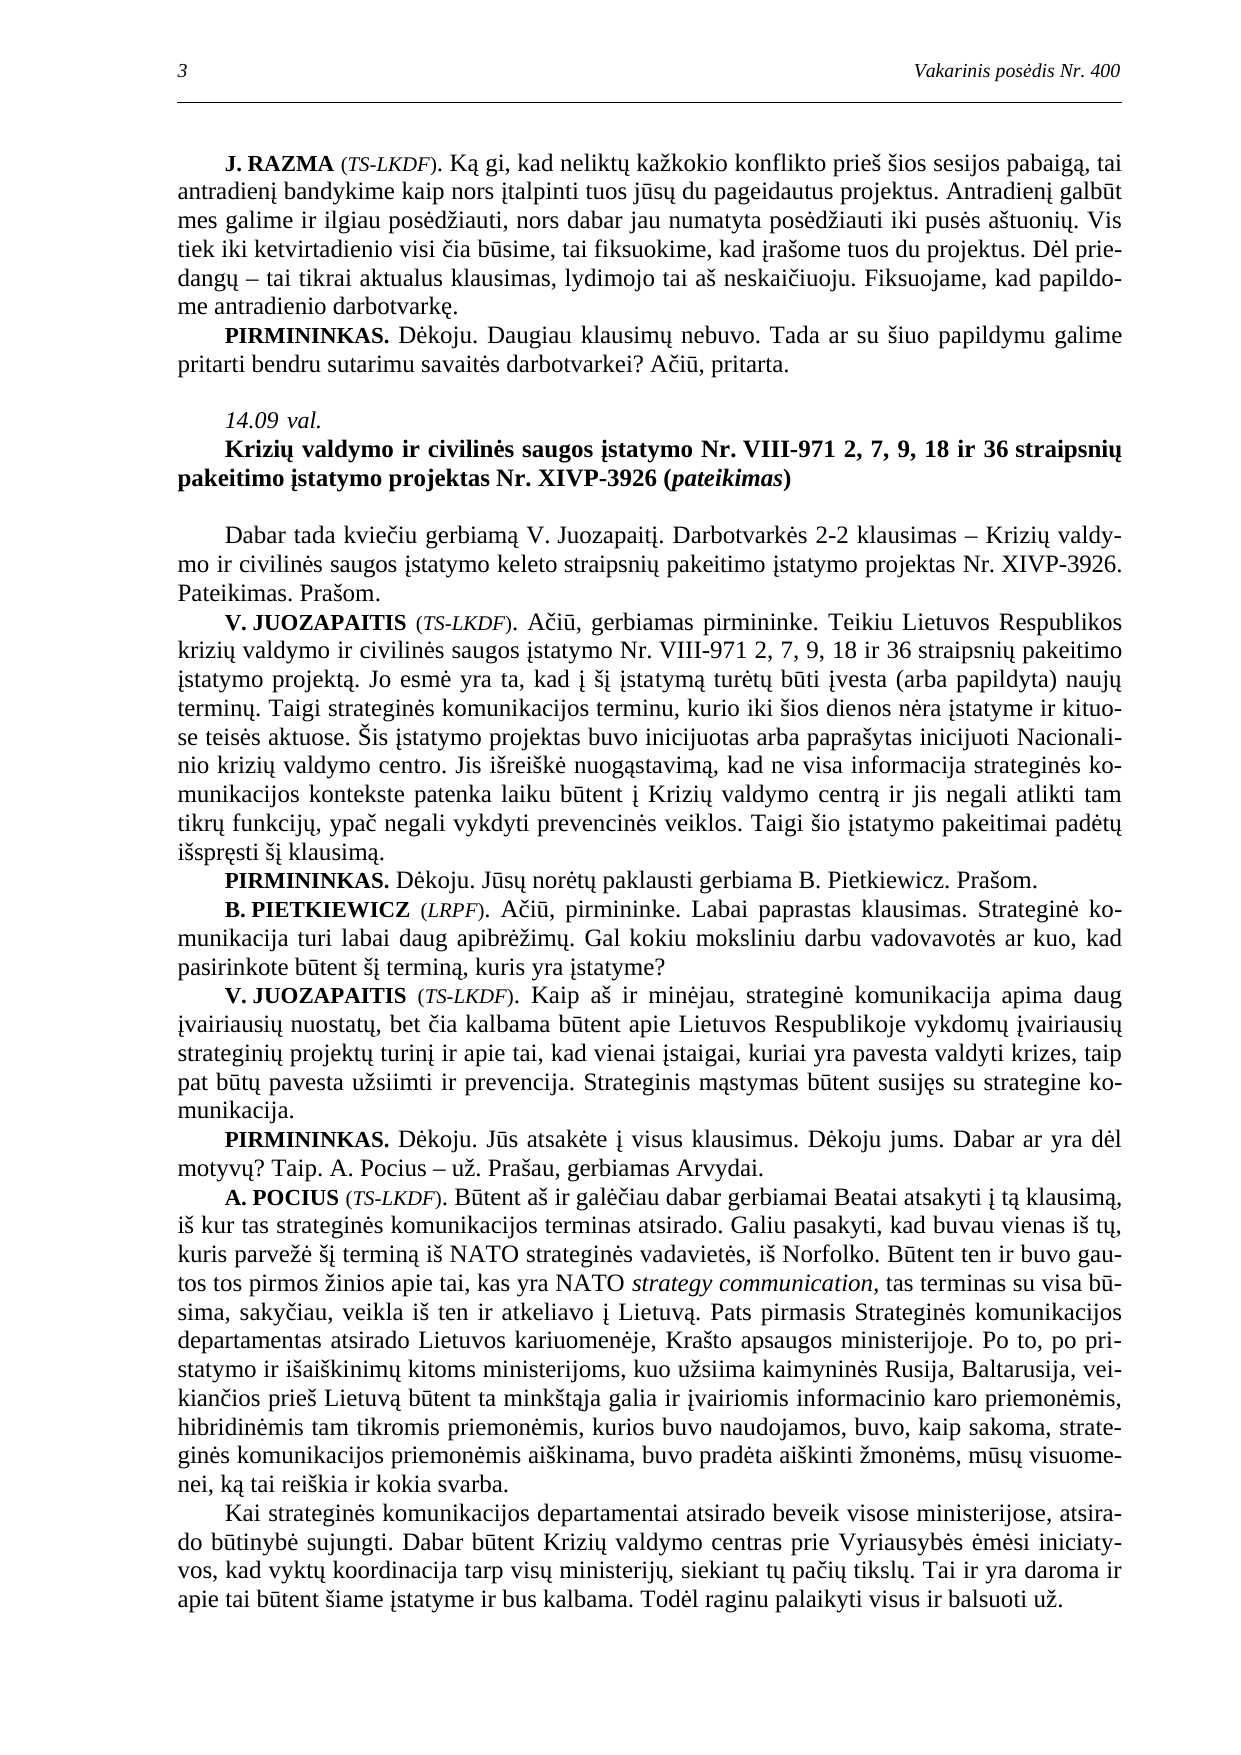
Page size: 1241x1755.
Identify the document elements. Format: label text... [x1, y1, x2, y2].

text Da­bar ta­da kvie­čiu ger­bia­mą V. Juo­za­pai­tį. Dar­bo­tvarkės 2-2 klau­si­mas – Kri­zių val­dy­mo ir ci­vi­li­nės sau­gos įsta­ty­mo ke­le­to straips­nių pa­kei­ti­mo įsta­ty­mo pro­jek­tas Nr. XIVP-3926. Pa­tei­ki­mas. Pra­šom. [177, 520, 1122, 607]
text J. RAZMA (TS-LKDF). Ką gi, kad ne­lik­tų kaž­ko­kio kon­flik­to prieš šios se­si­jos pa­bai­gą, tai ant­ra­die­nį ban­dy­ki­me kaip nors įtal­pin­ti tuos jū­sų du pa­gei­dau­tus pro­jek­tus. Ant­ra­die­nį gal­būt mes ga­li­me ir il­giau po­sė­džiau­ti, nors da­bar jau nu­ma­ty­ta po­sė­džiau­ti iki pu­sės aš­tuo­nių. Vis tiek iki ket­vir­ta­die­nio vi­si čia bū­si­me, tai fik­suo­ki­me, kad įra­šo­me tuos du pro­jek­tus. Dėl prie­dan­gų – tai tik­rai ak­tu­a­lus klau­si­mas, ly­di­mo­jo tai aš ne­skai­čiuo­ju. Fik­suo­ja­me, kad pa­pil­do­me ant­ra­die­nio dar­bo­tvarkę. [177, 148, 1122, 320]
text PIRMININKAS. Dė­ko­ju. Dau­giau klau­si­mų ne­bu­vo. Ta­da ar su šiuo pa­pil­dy­mu ga­li­me pri­tar­ti ben­dru su­ta­ri­mu sa­vai­tės dar­bo­tvarkei? Ačiū, pri­tar­ta. [177, 320, 1122, 378]
text 14.09 val. [224, 406, 1122, 434]
text Kai stra­te­gi­nės ko­mu­ni­ka­ci­jos de­par­ta­men­tai at­si­ra­do be­veik vi­so­se mi­nis­te­ri­jo­se, at­si­ra­do bū­ti­ny­bė su­jung­ti. Da­bar bū­tent Kri­zių val­dy­mo cen­tras prie Vy­riau­sy­bės ėmė­si ini­cia­ty­vos, kad vyk­tų ko­or­di­na­ci­ja tarp vi­sų mi­nis­te­ri­jų, sie­kiant tų pa­čių tiks­lų. Tai ir yra da­ro­ma ir apie tai bū­tent šia­me įsta­ty­me ir bus kal­ba­ma. To­dėl ra­gi­nu pa­lai­ky­ti vi­sus ir bal­suo­ti už. [177, 1498, 1122, 1613]
text V. JUOZAPAITIS (TS-LKDF). Ačiū, ger­bia­mas pir­mi­nin­ke. Tei­kiu Lie­tu­vos Res­pub­li­kos kri­zių val­dy­mo ir ci­vi­li­nės sau­gos įsta­ty­mo Nr. VIII-971 2, 7, 9, 18 ir 36 straips­nių pa­kei­ti­mo įsta­ty­mo pro­jek­tą. Jo es­mė yra ta, kad į šį įsta­ty­mą tu­rė­tų bū­ti įves­ta (ar­ba pa­pil­dy­ta) nau­jų ter­mi­nų. Tai­gi stra­te­gi­nės ko­mu­ni­ka­ci­jos ter­mi­nu, ku­rio iki šios die­nos nė­ra įsta­ty­me ir ki­tuo­se tei­sės ak­tuo­se. Šis įsta­ty­mo pro­jek­tas bu­vo ini­ci­juo­tas ar­ba pa­pra­šy­tas ini­ci­juo­ti Na­cio­na­li­nio kri­zių val­dy­mo cen­tro. Jis iš­reiš­kė nuo­gąs­ta­vi­mą, kad ne vi­sa in­for­ma­ci­ja stra­te­gi­nės ko­mu­ni­ka­ci­jos kon­teks­te pa­ten­ka lai­ku bū­tent į Kri­zių val­dy­mo cen­trą ir jis ne­ga­li at­lik­ti tam tik­rų funk­ci­jų, ypač ne­ga­li vyk­dy­ti pre­ven­ci­nės veik­los. Tai­gi šio įsta­ty­mo pa­kei­ti­mai pa­dė­tų iš­spręs­ti šį klau­si­mą. [177, 607, 1122, 865]
text PIRMININKAS. Dė­ko­ju. Jū­sų no­rė­tų pa­klaus­ti ger­bia­ma B. Piet­kie­wicz. Pra­šom. [177, 865, 1122, 894]
text Kri­zių val­dy­mo ir ci­vi­li­nės sau­gos įsta­ty­mo Nr. VIII-971 2, 7, 9, 18 ir 36 straips­nių pa­kei­ti­mo įsta­ty­mo pro­jek­tas Nr. XIVP-3926 (pa­tei­ki­mas) [177, 434, 1122, 492]
text A. POCIUS (TS-LKDF). Bū­tent aš ir ga­lė­čiau da­bar ger­bia­mai Be­atai at­sa­ky­ti į tą klau­si­mą, iš kur tas stra­te­gi­nės ko­mu­ni­ka­ci­jos ter­mi­nas at­si­ra­do. Ga­liu pa­sa­ky­ti, kad bu­vau vie­nas iš tų, ku­ris par­ve­žė šį ter­mi­ną iš NATO stra­te­gi­nės va­da­vie­tės, iš Nor­fol­ko. Bū­tent ten ir bu­vo gau­tos tos pir­mos ži­nios apie tai, kas yra NATO stra­te­gy com­mu­ni­ca­tion, tas ter­mi­nas su vi­sa bū­si­ma, sa­ky­čiau, veik­la iš ten ir at­ke­lia­vo į Lie­tu­vą. Pats pir­ma­sis Stra­te­gi­nės ko­mu­ni­ka­ci­jos de­par­ta­men­tas at­si­ra­do Lie­tu­vos ka­riuo­me­nė­je, Kraš­to ap­sau­gos mi­nis­te­ri­jo­je. Po to, po pri­sta­ty­mo ir iš­aiš­ki­ni­mų ki­toms mi­nis­te­ri­joms, kuo už­si­i­ma kai­my­ni­nės Ru­si­ja, Bal­ta­ru­si­ja, vei­kian­čios prieš Lie­tu­vą bū­tent ta minkš­tą­ja ga­lia ir įvai­rio­mis in­for­ma­ci­nio ka­ro prie­mo­nė­mis, hib­ri­di­nė­mis tam tik­ro­mis prie­mo­nė­mis, ku­rios bu­vo nau­do­ja­mos, bu­vo, kaip sa­ko­ma, stra­te­gi­nės ko­mu­ni­ka­ci­jos prie­mo­nė­mis aiš­ki­na­ma, bu­vo pra­dė­ta aiš­kin­ti žmo­nėms, mū­sų vi­suo­me­nei, ką tai reiš­kia ir ko­kia svar­ba. [177, 1182, 1122, 1498]
text V. JUOZAPAITIS (TS-LKDF). Kaip aš ir mi­nė­jau, stra­te­gi­nė ko­mu­ni­ka­ci­ja ap­ima daug įvai­riau­sių nuo­sta­tų, bet čia kal­ba­ma bū­tent apie Lie­tu­vos Res­pub­li­ko­je vyk­do­mų įvai­riau­sių stra­te­gi­nių pro­jek­tų tu­ri­nį ir apie tai, kad vie­nai įstai­gai, ku­riai yra pa­ves­ta val­dy­ti kri­zes, taip pat bū­tų pa­ves­ta už­si­im­ti ir pre­ven­ci­ja. Stra­te­gi­nis mąs­ty­mas bū­tent su­si­jęs su stra­te­gi­ne ko­mu­ni­ka­ci­ja. [177, 980, 1122, 1124]
text B. PIETKIEWICZ (LRPF). Ačiū, pir­mi­nin­ke. La­bai pa­pras­tas klau­si­mas. Stra­te­gi­nė ko­mu­ni­ka­ci­ja tu­ri la­bai daug api­brė­ži­mų. Gal ko­kiu moks­li­niu dar­bu va­do­va­vo­tės ar kuo, kad pa­si­rin­ko­te bū­tent šį ter­mi­ną, ku­ris yra įsta­ty­me? [177, 894, 1122, 980]
text PIRMININKAS. Dė­ko­ju. Jūs at­sa­kė­te į vi­sus klau­si­mus. Dė­ko­ju jums. Da­bar ar yra dėl mo­ty­vų? Taip. A. Po­cius – už. Pra­šau, ger­bia­mas Ar­vy­dai. [177, 1124, 1122, 1182]
